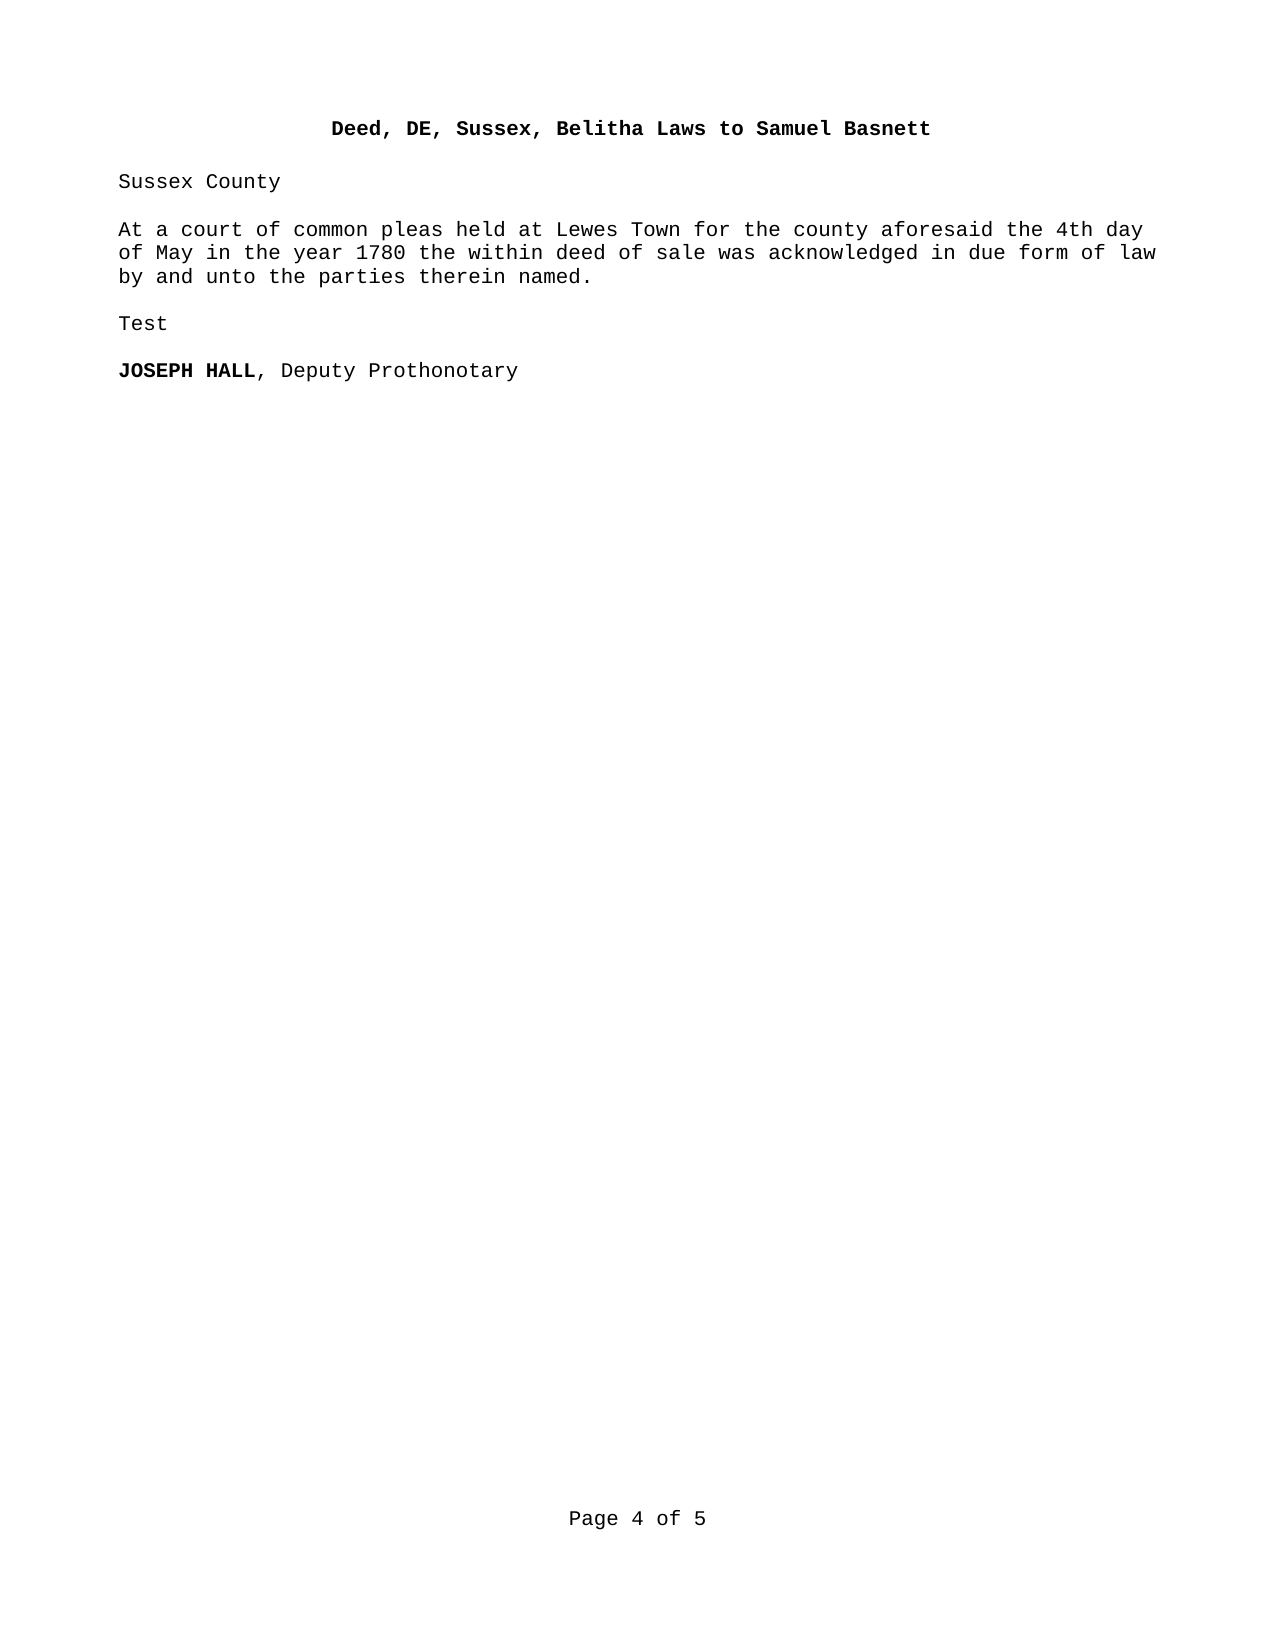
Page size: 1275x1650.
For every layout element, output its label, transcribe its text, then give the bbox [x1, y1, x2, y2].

text At a court of common pleas held at Lewes Town for the county aforesaid the 4th day of May in the year 1780 the within deed of sale was acknowledged in due form of law by and unto the parties therein named. [118, 218, 1157, 289]
text Sussex County [118, 171, 1157, 195]
text Test [118, 313, 1157, 337]
text Joseph Hall, Deputy Prothonotary [118, 360, 1157, 384]
